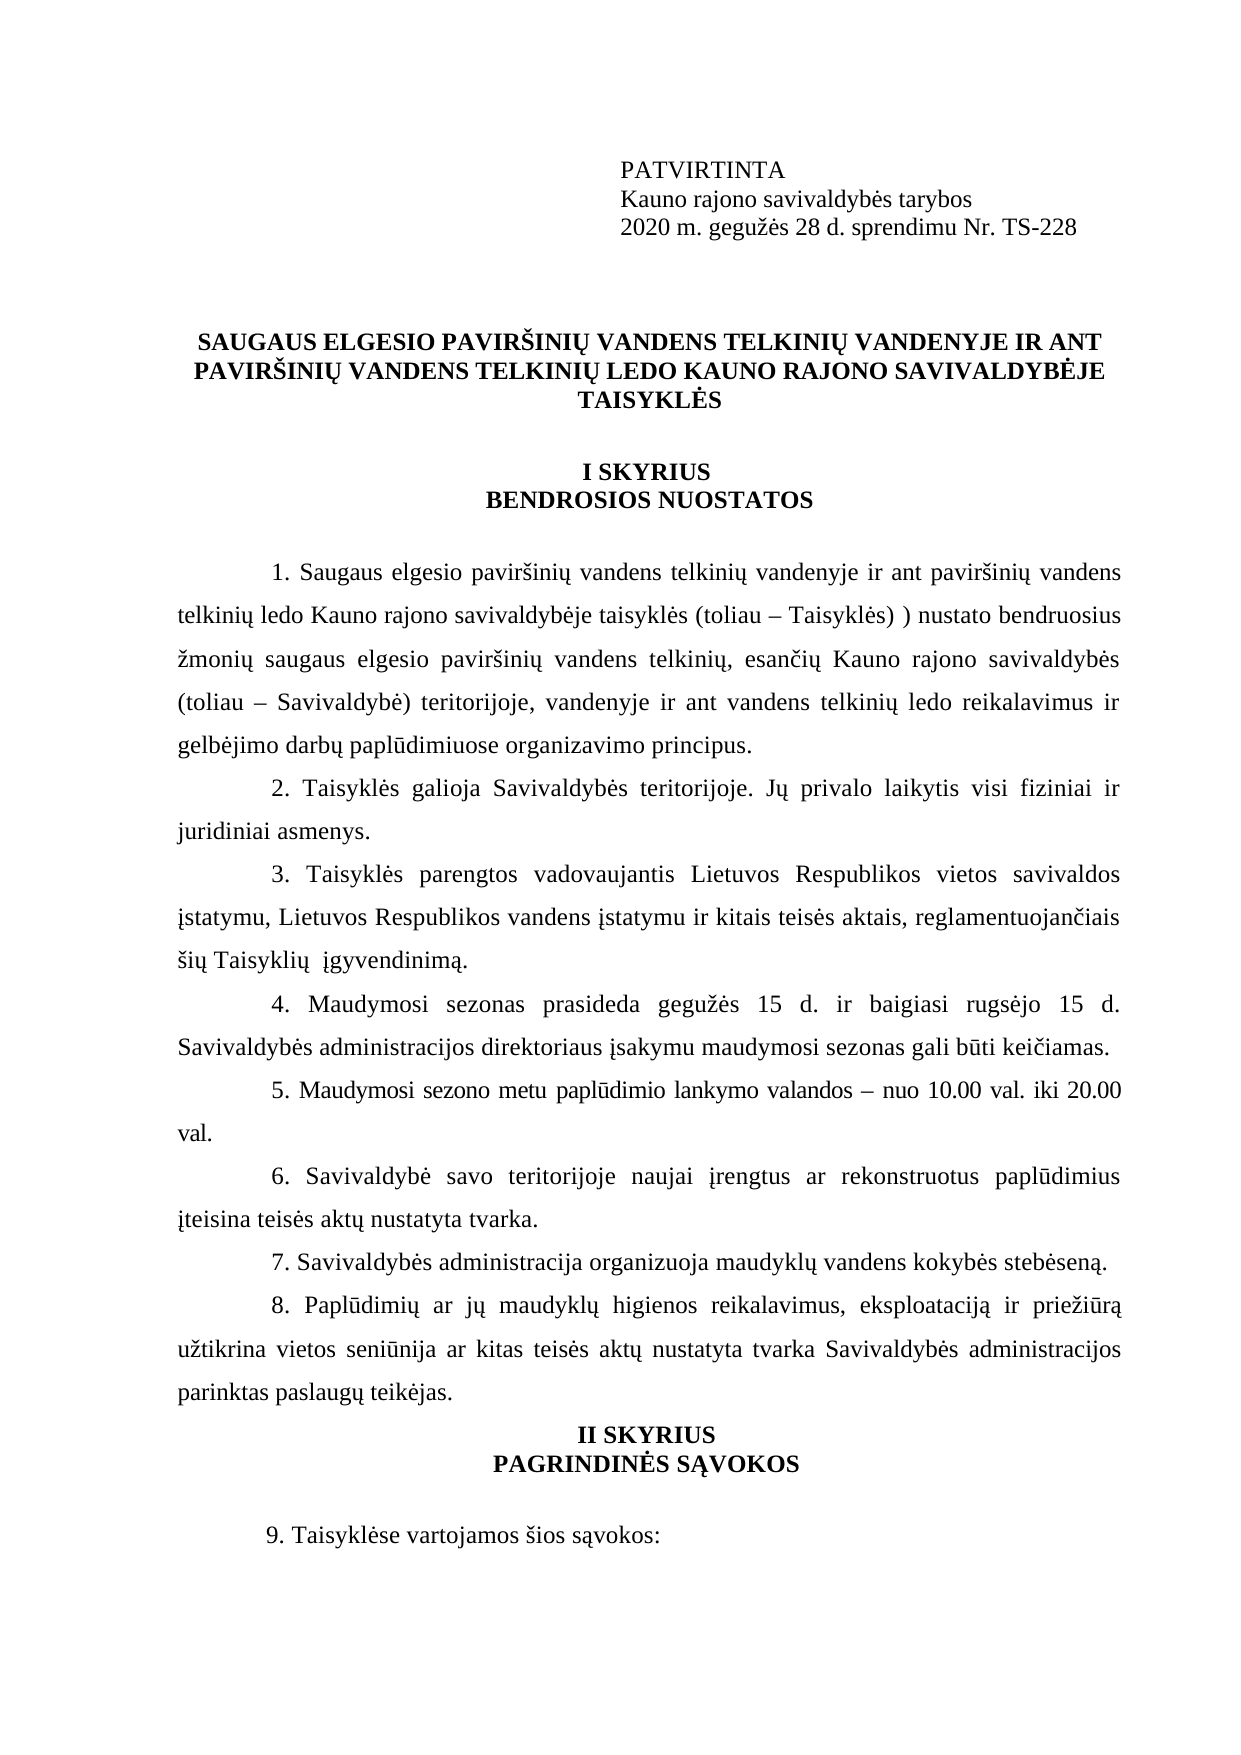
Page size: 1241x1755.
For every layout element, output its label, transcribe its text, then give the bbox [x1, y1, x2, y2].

text 4. Maudymosi sezonas prasideda gegužės 15 d. ir baigiasi rugsėjo 15 d. Savivaldybės administracijos direktoriaus įsakymu maudymosi sezonas gali būti keičiamas. [177, 989, 1122, 1061]
text I SKYRIUS [177, 457, 1122, 486]
text 2020 m. gegužės 28 d. sprendimu Nr. TS-228 [620, 212, 1122, 241]
text 6. Savivaldybė savo teritorijoje naujai įrengtus ar rekonstruotus paplūdimius įteisina teisės aktų nustatyta tvarka. [177, 1161, 1122, 1233]
text 8. Paplūdimių ar jų maudyklų higienos reikalavimus, eksploataciją ir priežiūrą užtikrina vietos seniūnija ar kitas teisės aktų nustatyta tvarka Savivaldybės administracijos parinktas paslaugų teikėjas. [177, 1291, 1122, 1406]
text 9. Taisyklėse vartojamos šios sąvokos: [177, 1521, 1122, 1549]
text 5. Maudymosi sezono metu paplūdimio lankymo valandos – nuo 10.00 val. iki 20.00 val. [177, 1075, 1122, 1147]
text SAUGAUS ELGESIO PAVIRŠINIŲ VANDENS TELKINIŲ VANDENYJE IR ANT PAVIRŠINIŲ VANDENS TELKINIŲ LEDO KAUNO RAJONO SAVIVALDYBĖJE TAISYKLĖS [177, 327, 1122, 414]
text 7. Savivaldybės administracija organizuoja maudyklų vandens kokybės stebėseną. [177, 1247, 1122, 1276]
text II SKYRIUS [177, 1420, 1122, 1449]
text PATVIRTINTA [620, 155, 1122, 184]
text 1. Saugaus elgesio paviršinių vandens telkinių vandenyje ir ant paviršinių vandens telkinių ledo Kauno rajono savivaldybėje taisyklės (toliau – Taisyklės) ) nustato bendruosius žmonių saugaus elgesio paviršinių vandens telkinių, esančių Kauno rajono savivaldybės (toliau – Savivaldybė) teritorijoje, vandenyje ir ant vandens telkinių ledo reikalavimus ir gelbėjimo darbų paplūdimiuose organizavimo principus. [177, 557, 1122, 759]
text 3. Taisyklės parengtos vadovaujantis Lietuvos Respublikos vietos savivaldos įstatymu, Lietuvos Respublikos vandens įstatymu ir kitais teisės aktais, reglamentuojančiais šių Taisyklių įgyvendinimą. [177, 859, 1122, 974]
text BENDROSIOS NUOSTATOS [177, 486, 1122, 514]
text Kauno rajono savivaldybės tarybos [620, 184, 1122, 212]
text 2. Taisyklės galioja Savivaldybės teritorijoje. Jų privalo laikytis visi fiziniai ir juridiniai asmenys. [177, 773, 1122, 845]
text PAGRINDINĖS SĄVOKOS [177, 1449, 1122, 1477]
